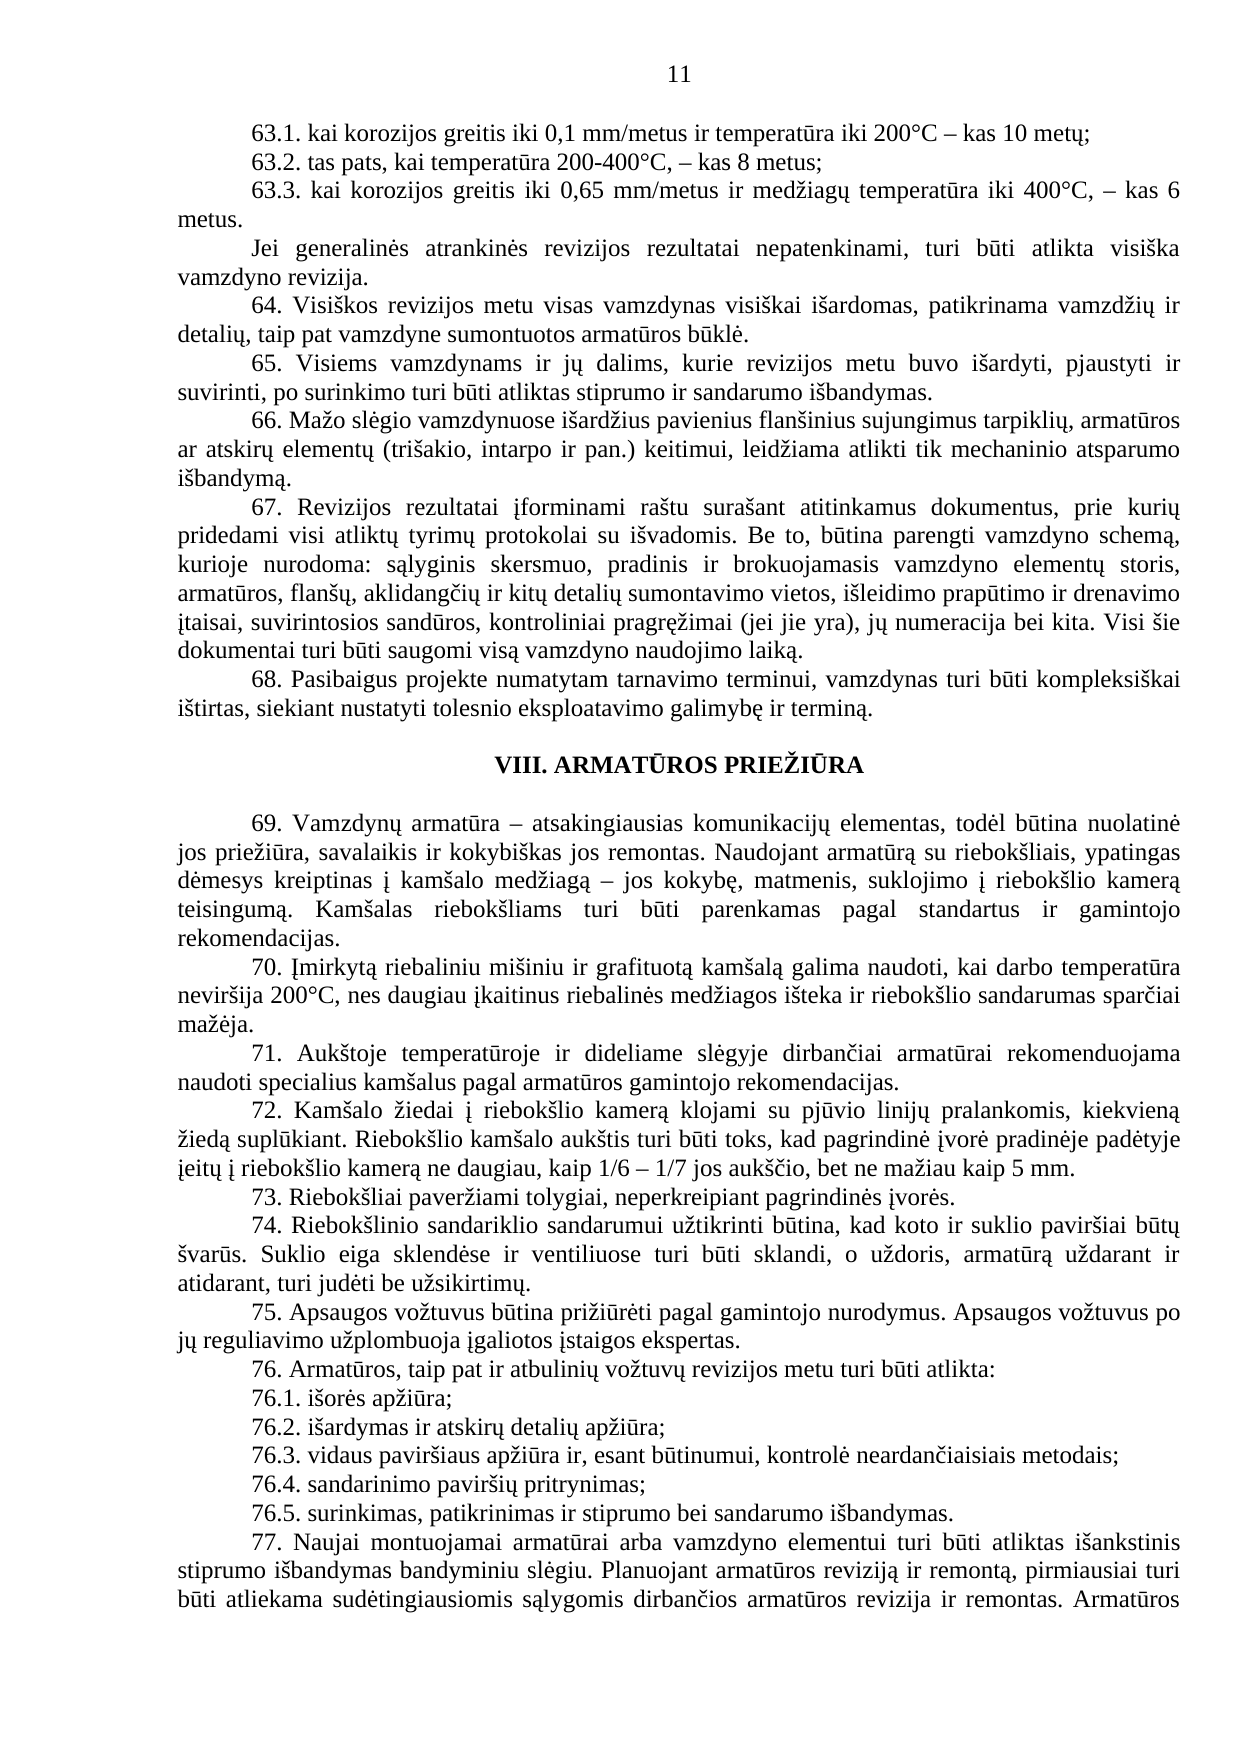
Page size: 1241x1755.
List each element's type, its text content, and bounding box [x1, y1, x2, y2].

text Jei generalinės atrankinės revizijos rezultatai nepatenkinami, turi būti atlikta visiška vamzdyno revizija. [177, 233, 1181, 291]
text 68. Pasibaigus projekte numatytam tarnavimo terminui, vamzdynas turi būti kompleksiškai ištirtas, siekiant nustatyti tolesnio eksploatavimo galimybę ir terminą. [177, 664, 1181, 722]
text 73. Riebokšliai paveržiami tolygiai, neperkreipiant pagrindinės įvorės. [177, 1182, 1181, 1211]
text 64. Visiškos revizijos metu visas vamzdynas visiškai išardomas, patikrinama vamzdžių ir detalių, taip pat vamzdyne sumontuotos armatūros būklė. [177, 291, 1181, 348]
text 69. Vamzdynų armatūra – atsakingiausias komunikacijų elementas, todėl būtina nuolatinė jos priežiūra, savalaikis ir kokybiškas jos remontas. Naudojant armatūrą su riebokšliais, ypatingas dėmesys kreiptinas į kamšalo medžiagą – jos kokybę, matmenis, suklojimo į riebokšlio kamerą teisingumą. Kamšalas riebokšliams turi būti parenkamas pagal standartus ir gamintojo rekomendacijas. [177, 808, 1181, 952]
text 76.2. išardymas ir atskirų detalių apžiūra; [177, 1412, 1181, 1441]
text 63.1. kai korozijos greitis iki 0,1 mm/metus ir temperatūra iki 200°C – kas 10 metų; [177, 118, 1181, 147]
text 66. Mažo slėgio vamzdynuose išardžius pavienius flanšinius sujungimus tarpiklių, armatūros ar atskirų elementų (trišakio, intarpo ir pan.) keitimui, leidžiama atlikti tik mechaninio atsparumo išbandymą. [177, 406, 1181, 492]
text 76.1. išorės apžiūra; [177, 1383, 1181, 1412]
text 70. Įmirkytą riebaliniu mišiniu ir grafituotą kamšalą galima naudoti, kai darbo temperatūra neviršija 200°C, nes daugiau įkaitinus riebalinės medžiagos išteka ir riebokšlio sandarumas sparčiai mažėja. [177, 952, 1181, 1038]
text 65. Visiems vamzdynams ir jų dalims, kurie revizijos metu buvo išardyti, pjaustyti ir suvirinti, po surinkimo turi būti atliktas stiprumo ir sandarumo išbandymas. [177, 348, 1181, 406]
text VIII. Armatūros priežiūra [177, 751, 1181, 779]
text 76. Armatūros, taip pat ir atbulinių vožtuvų revizijos metu turi būti atlikta: [177, 1354, 1181, 1383]
text 72. Kamšalo žiedai į riebokšlio kamerą klojami su pjūvio linijų pralankomis, kiekvieną žiedą suplūkiant. Riebokšlio kamšalo aukštis turi būti toks, kad pagrindinė įvorė pradinėje padėtyje įeitų į riebokšlio kamerą ne daugiau, kaip 1/6 – 1/7 jos aukščio, bet ne mažiau kaip 5 mm. [177, 1096, 1181, 1182]
text 63.2. tas pats, kai temperatūra 200-400°C, – kas 8 metus; [177, 147, 1181, 176]
text 74. Riebokšlinio sandariklio sandarumui užtikrinti būtina, kad koto ir suklio paviršiai būtų švarūs. Suklio eiga sklendėse ir ventiliuose turi būti sklandi, o uždoris, armatūrą uždarant ir atidarant, turi judėti be užsikirtimų. [177, 1211, 1181, 1297]
text 75. Apsaugos vožtuvus būtina prižiūrėti pagal gamintojo nurodymus. Apsaugos vožtuvus po jų reguliavimo užplombuoja įgaliotos įstaigos ekspertas. [177, 1297, 1181, 1354]
text 71. Aukštoje temperatūroje ir dideliame slėgyje dirbančiai armatūrai rekomenduojama naudoti specialius kamšalus pagal armatūros gamintojo rekomendacijas. [177, 1038, 1181, 1096]
text 76.4. sandarinimo paviršių pritrynimas; [177, 1469, 1181, 1498]
text 67. Revizijos rezultatai įforminami raštu surašant atitinkamus dokumentus, prie kurių pridedami visi atliktų tyrimų protokolai su išvadomis. Be to, būtina parengti vamzdyno schemą, kurioje nurodoma: sąlyginis skersmuo, pradinis ir brokuojamasis vamzdyno elementų storis, armatūros, flanšų, aklidangčių ir kitų detalių sumontavimo vietos, išleidimo prapūtimo ir drenavimo įtaisai, suvirintosios sandūros, kontroliniai pragręžimai (jei jie yra), jų numeracija bei kita. Visi šie dokumentai turi būti saugomi visą vamzdyno naudojimo laiką. [177, 492, 1181, 664]
text 63.3. kai korozijos greitis iki 0,65 mm/metus ir medžiagų temperatūra iki 400°C, – kas 6 metus. [177, 176, 1181, 233]
text 76.3. vidaus paviršiaus apžiūra ir, esant būtinumui, kontrolė neardančiaisiais metodais; [177, 1441, 1181, 1469]
text 77. Naujai montuojamai armatūrai arba vamzdyno elementui turi būti atliktas išankstinis stiprumo išbandymas bandyminiu slėgiu. Planuojant armatūros reviziją ir remontą, pirmiausiai turi būti atliekama sudėtingiausiomis sąlygomis dirbančios armatūros revizija ir remontas. Armatūros [177, 1527, 1181, 1613]
text 76.5. surinkimas, patikrinimas ir stiprumo bei sandarumo išbandymas. [177, 1498, 1181, 1527]
